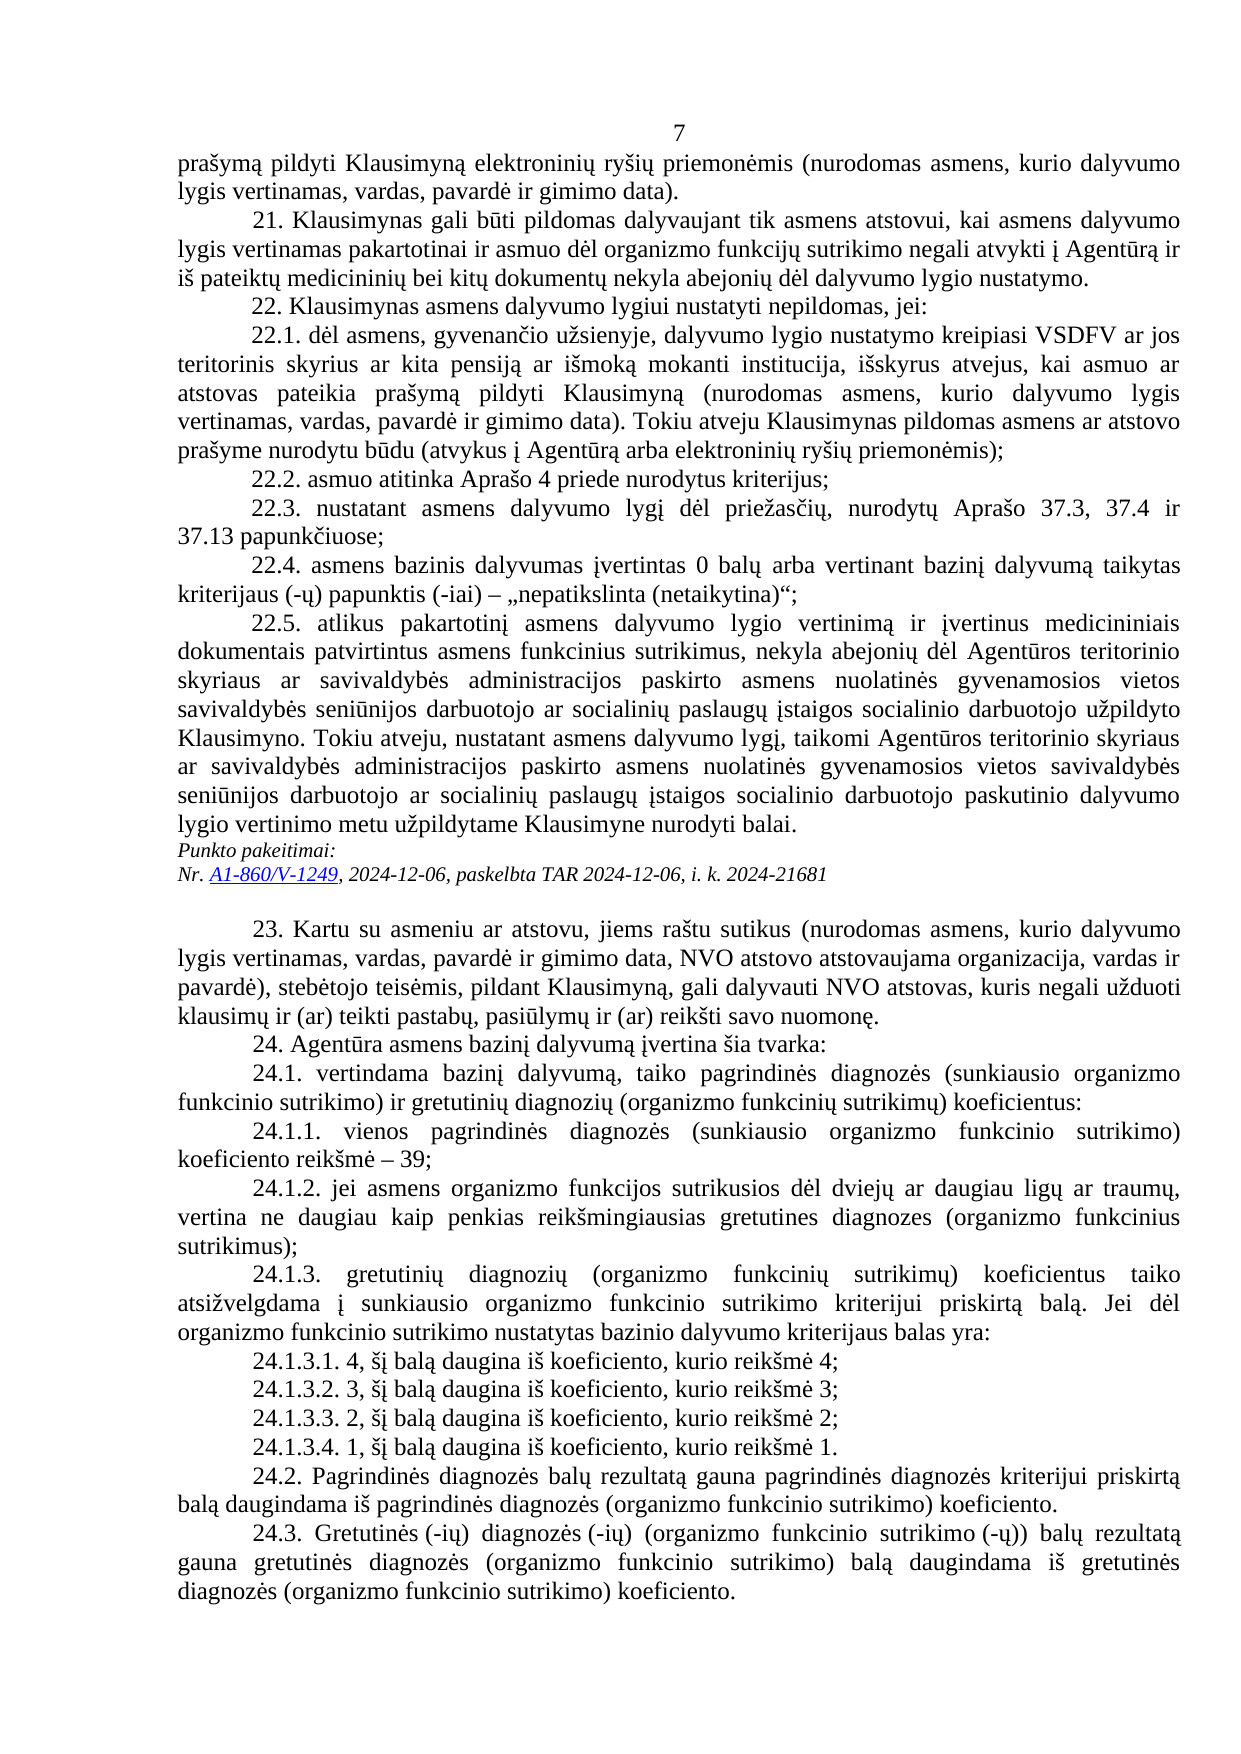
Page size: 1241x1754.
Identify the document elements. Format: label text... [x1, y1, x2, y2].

text 24.1.3.4. 1, šį balą daugina iš koeficiento, kurio reikšmė 1. [177, 1432, 1181, 1461]
text Punkto pakeitimai: [177, 838, 1181, 862]
text 22.5. atlikus pakartotinį asmens dalyvumo lygio vertinimą ir įvertinus medicininiais dokumentais patvirtintus asmens funkcinius sutrikimus, nekyla abejonių dėl Agentūros teritorinio skyriaus ar savivaldybės administracijos paskirto asmens nuolatinės gyvenamosios vietos savivaldybės seniūnijos darbuotojo ar socialinių paslaugų įstaigos socialinio darbuotojo užpildyto Klausimyno. Tokiu atveju, nustatant asmens dalyvumo lygį, taikomi Agentūros teritorinio skyriaus ar savivaldybės administracijos paskirto asmens nuolatinės gyvenamosios vietos savivaldybės seniūnijos darbuotojo ar socialinių paslaugų įstaigos socialinio darbuotojo paskutinio dalyvumo lygio vertinimo metu užpildytame Klausimyne nurodyti balai. [177, 608, 1181, 838]
text 22. Klausimynas asmens dalyvumo lygiui nustatyti nepildomas, jei: [177, 291, 1181, 320]
text 21. Klausimynas gali būti pildomas dalyvaujant tik asmens atstovui, kai asmens dalyvumo lygis vertinamas pakartotinai ir asmuo dėl organizmo funkcijų sutrikimo negali atvykti į Agentūrą ir iš pateiktų medicininių bei kitų dokumentų nekyla abejonių dėl dalyvumo lygio nustatymo. [177, 205, 1181, 291]
text 24.1.3.2. 3, šį balą daugina iš koeficiento, kurio reikšmė 3; [177, 1374, 1181, 1403]
text 23. Kartu su asmeniu ar atstovu, jiems raštu sutikus (nurodomas asmens, kurio dalyvumo lygis vertinamas, vardas, pavardė ir gimimo data, NVO atstovo atstovaujama organizacija, vardas ir pavardė), stebėtojo teisėmis, pildant Klausimyną, gali dalyvauti NVO atstovas, kuris negali užduoti klausimų ir (ar) teikti pastabų, pasiūlymų ir (ar) reikšti savo nuomonę. [177, 914, 1181, 1029]
text 22.1. dėl asmens, gyvenančio užsienyje, dalyvumo lygio nustatymo kreipiasi VSDFV ar jos teritorinis skyrius ar kita pensiją ar išmoką mokanti institucija, išskyrus atvejus, kai asmuo ar atstovas pateikia prašymą pildyti Klausimyną (nurodomas asmens, kurio dalyvumo lygis vertinamas, vardas, pavardė ir gimimo data). Tokiu atveju Klausimynas pildomas asmens ar atstovo prašyme nurodytu būdu (atvykus į Agentūrą arba elektroninių ryšių priemonėmis); [177, 320, 1181, 464]
text 24.1. vertindama bazinį dalyvumą, taiko pagrindinės diagnozės (sunkiausio organizmo funkcinio sutrikimo) ir gretutinių diagnozių (organizmo funkcinių sutrikimų) koeficientus: [177, 1058, 1181, 1116]
text 24. Agentūra asmens bazinį dalyvumą įvertina šia tvarka: [177, 1029, 1181, 1058]
text 24.2. Pagrindinės diagnozės balų rezultatą gauna pagrindinės diagnozės kriterijui priskirtą balą daugindama iš pagrindinės diagnozės (organizmo funkcinio sutrikimo) koeficiento. [177, 1461, 1181, 1518]
text 22.4. asmens bazinis dalyvumas įvertintas 0 balų arba vertinant bazinį dalyvumą taikytas kriterijaus (-ų) papunktis (-iai) – „nepatikslinta (netaikytina)“; [177, 550, 1181, 608]
text 24.1.3.3. 2, šį balą daugina iš koeficiento, kurio reikšmė 2; [177, 1403, 1181, 1432]
text 22.2. asmuo atitinka Aprašo 4 priede nurodytus kriterijus; [177, 464, 1181, 493]
text 22.3. nustatant asmens dalyvumo lygį dėl priežasčių, nurodytų Aprašo 37.3, 37.4 ir 37.13 papunkčiuose; [177, 493, 1181, 550]
text 24.1.1. vienos pagrindinės diagnozės (sunkiausio organizmo funkcinio sutrikimo) koeficiento reikšmė – 39; [177, 1116, 1181, 1173]
text Nr. A1-860/V-1249, 2024-12-06, paskelbta TAR 2024-12-06, i. k. 2024-21681 [177, 862, 1181, 886]
text 24.1.3.1. 4, šį balą daugina iš koeficiento, kurio reikšmė 4; [177, 1346, 1181, 1374]
text 24.1.3. gretutinių diagnozių (organizmo funkcinių sutrikimų) koeficientus taiko atsižvelgdama į sunkiausio organizmo funkcinio sutrikimo kriterijui priskirtą balą. Jei dėl organizmo funkcinio sutrikimo nustatytas bazinio dalyvumo kriterijaus balas yra: [177, 1259, 1181, 1346]
text 24.1.2. jei asmens organizmo funkcijos sutrikusios dėl dviejų ar daugiau ligų ar traumų, vertina ne daugiau kaip penkias reikšmingiausias gretutines diagnozes (organizmo funkcinius sutrikimus); [177, 1173, 1181, 1259]
text prašymą pildyti Klausimyną elektroninių ryšių priemonėmis (nurodomas asmens, kurio dalyvumo lygis vertinamas, vardas, pavardė ir gimimo data). [177, 148, 1181, 205]
text 24.3. Gretutinės (-ių) diagnozės (-ių) (organizmo funkcinio sutrikimo (-ų)) balų rezultatą gauna gretutinės diagnozės (organizmo funkcinio sutrikimo) balą daugindama iš gretutinės diagnozės (organizmo funkcinio sutrikimo) koeficiento. [177, 1518, 1181, 1604]
